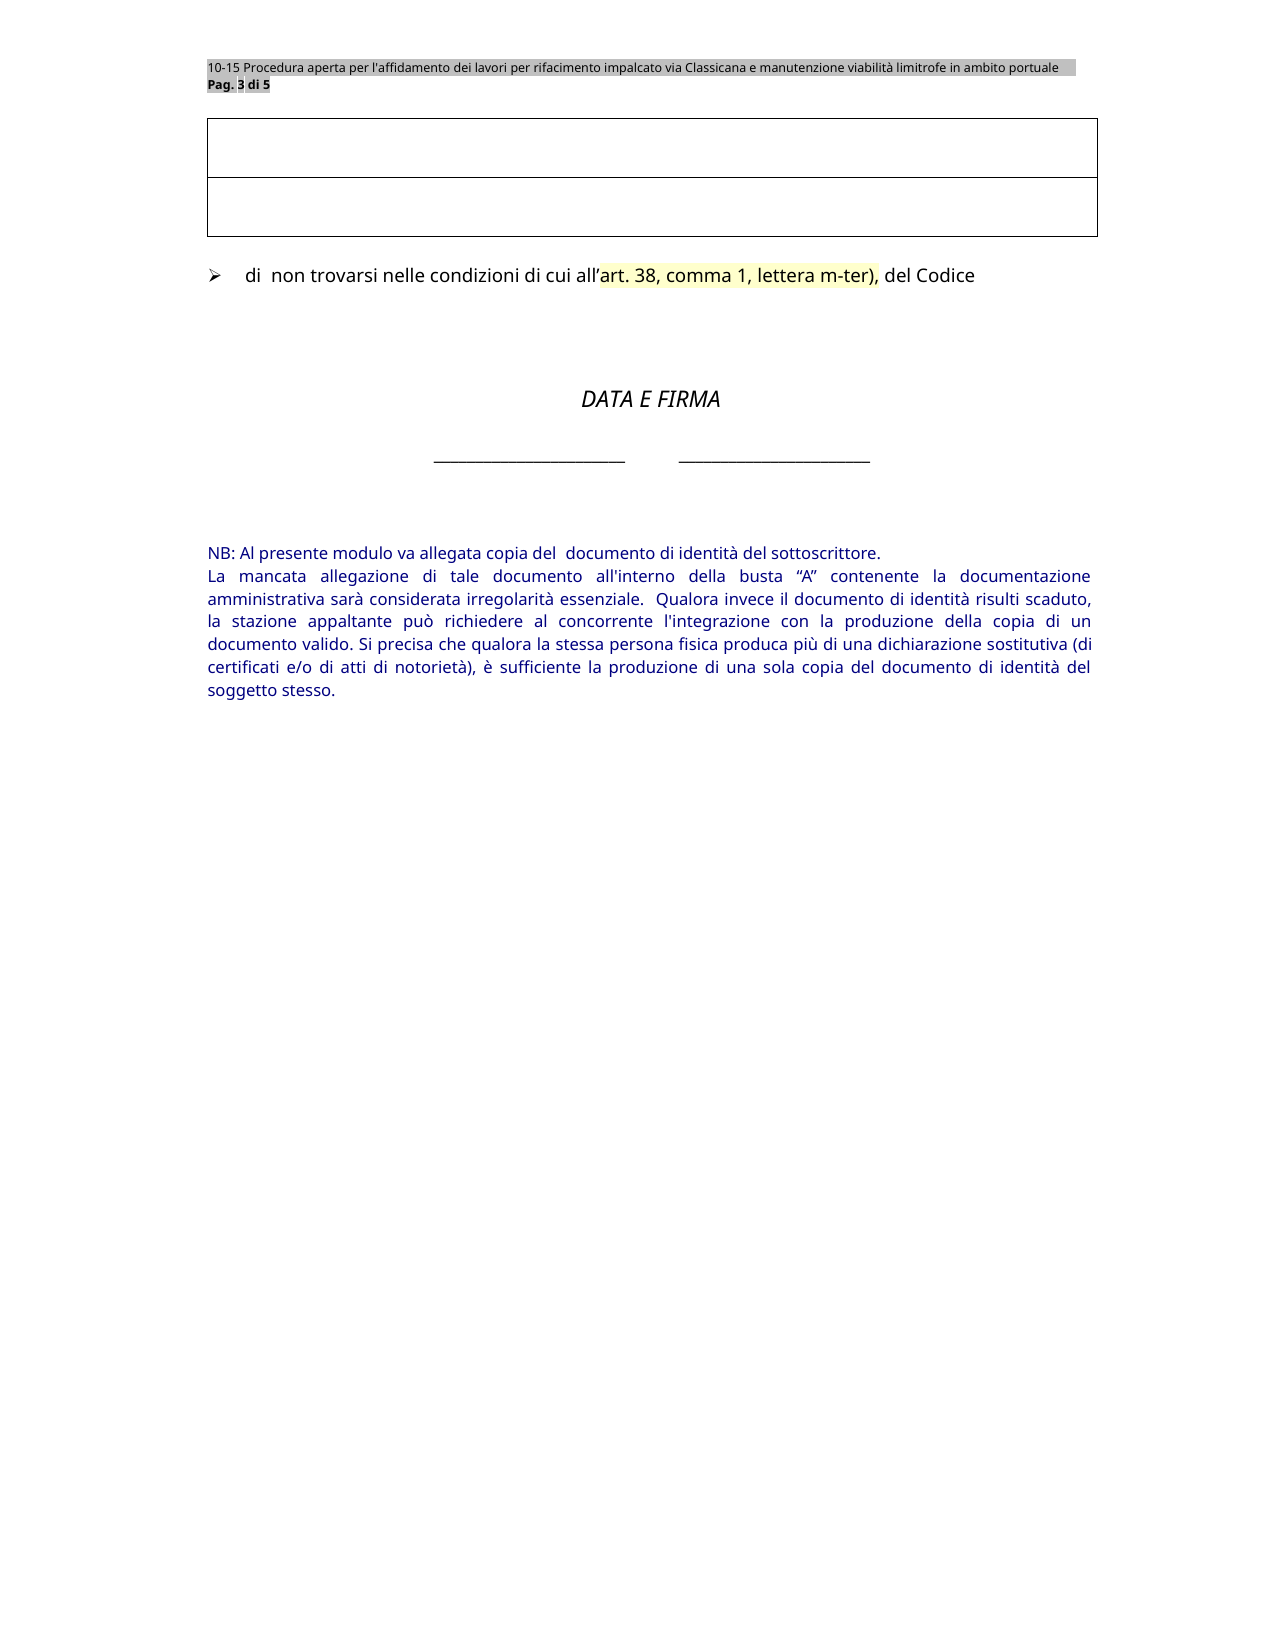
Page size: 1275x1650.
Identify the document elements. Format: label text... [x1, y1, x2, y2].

text La mancata allegazione di tale documento all'interno della busta “A” contenente la documentazione amministrativa sarà considerata irregolarità essenziale. Qualora invece il documento di identità risulti scaduto, la stazione appaltante può richiedere al concorrente l'integrazione con la produzione della copia di un documento valido. Si precisa che qualora la stessa persona fisica produca più di una dichiarazione sostitutiva (di certificati e/o di atti di notorietà), è sufficiente la produzione di una sola copia del documento di identità del soggetto stesso. [207, 565, 1093, 701]
text _______________________ _______________________ [207, 440, 1097, 465]
list di non trovarsi nelle condizioni di cui all’art. 38, comma 1, lettera m-ter), del Codice [207, 263, 1097, 288]
text DATA E FIRMA [207, 383, 1097, 414]
text NB: Al presente modulo va allegata copia del documento di identità del sottoscrittore. [207, 542, 1093, 565]
table_cell [208, 178, 1097, 236]
table_cell [208, 119, 1097, 177]
